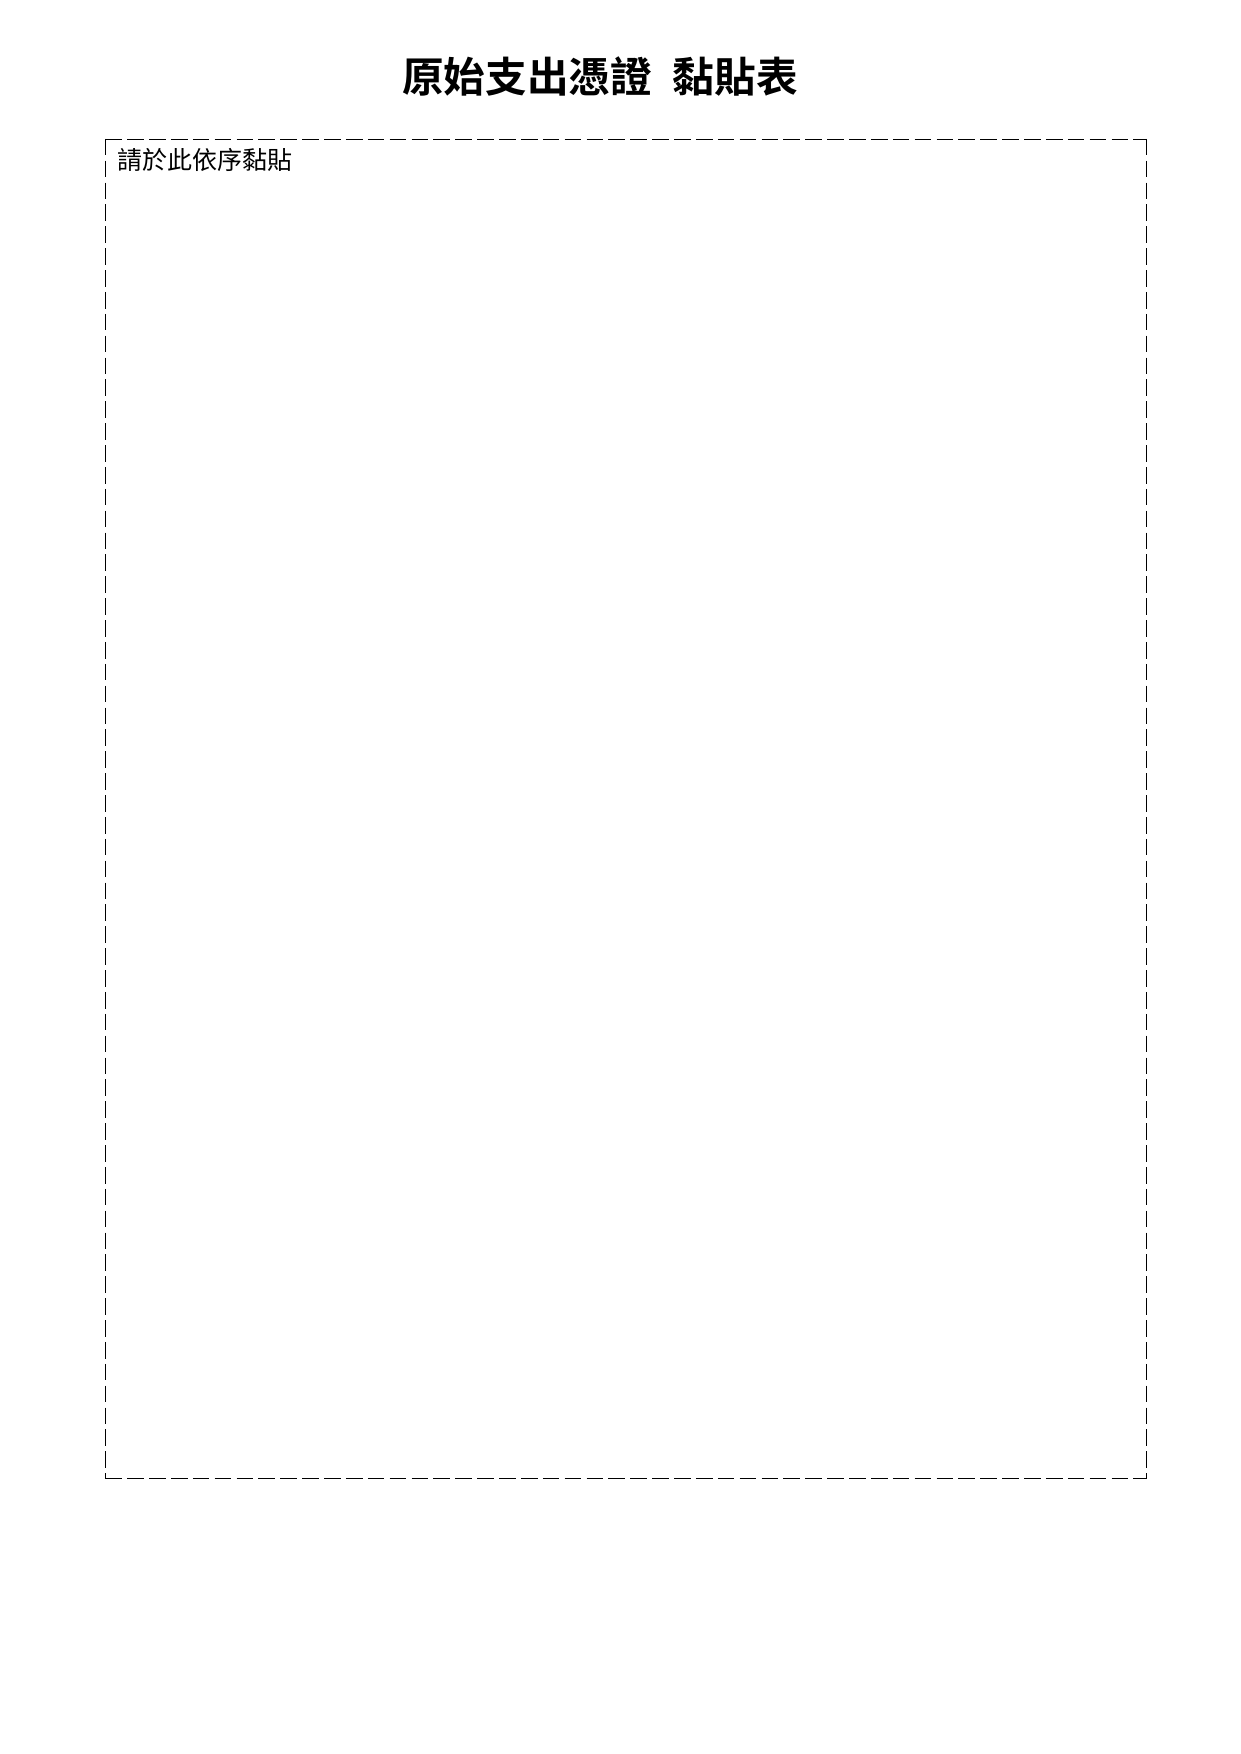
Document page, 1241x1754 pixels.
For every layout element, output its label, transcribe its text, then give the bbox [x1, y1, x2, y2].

text 原始支出憑證 黏貼表 [147, 44, 1053, 105]
table_header 請於此依序黏貼 [106, 139, 1146, 1478]
